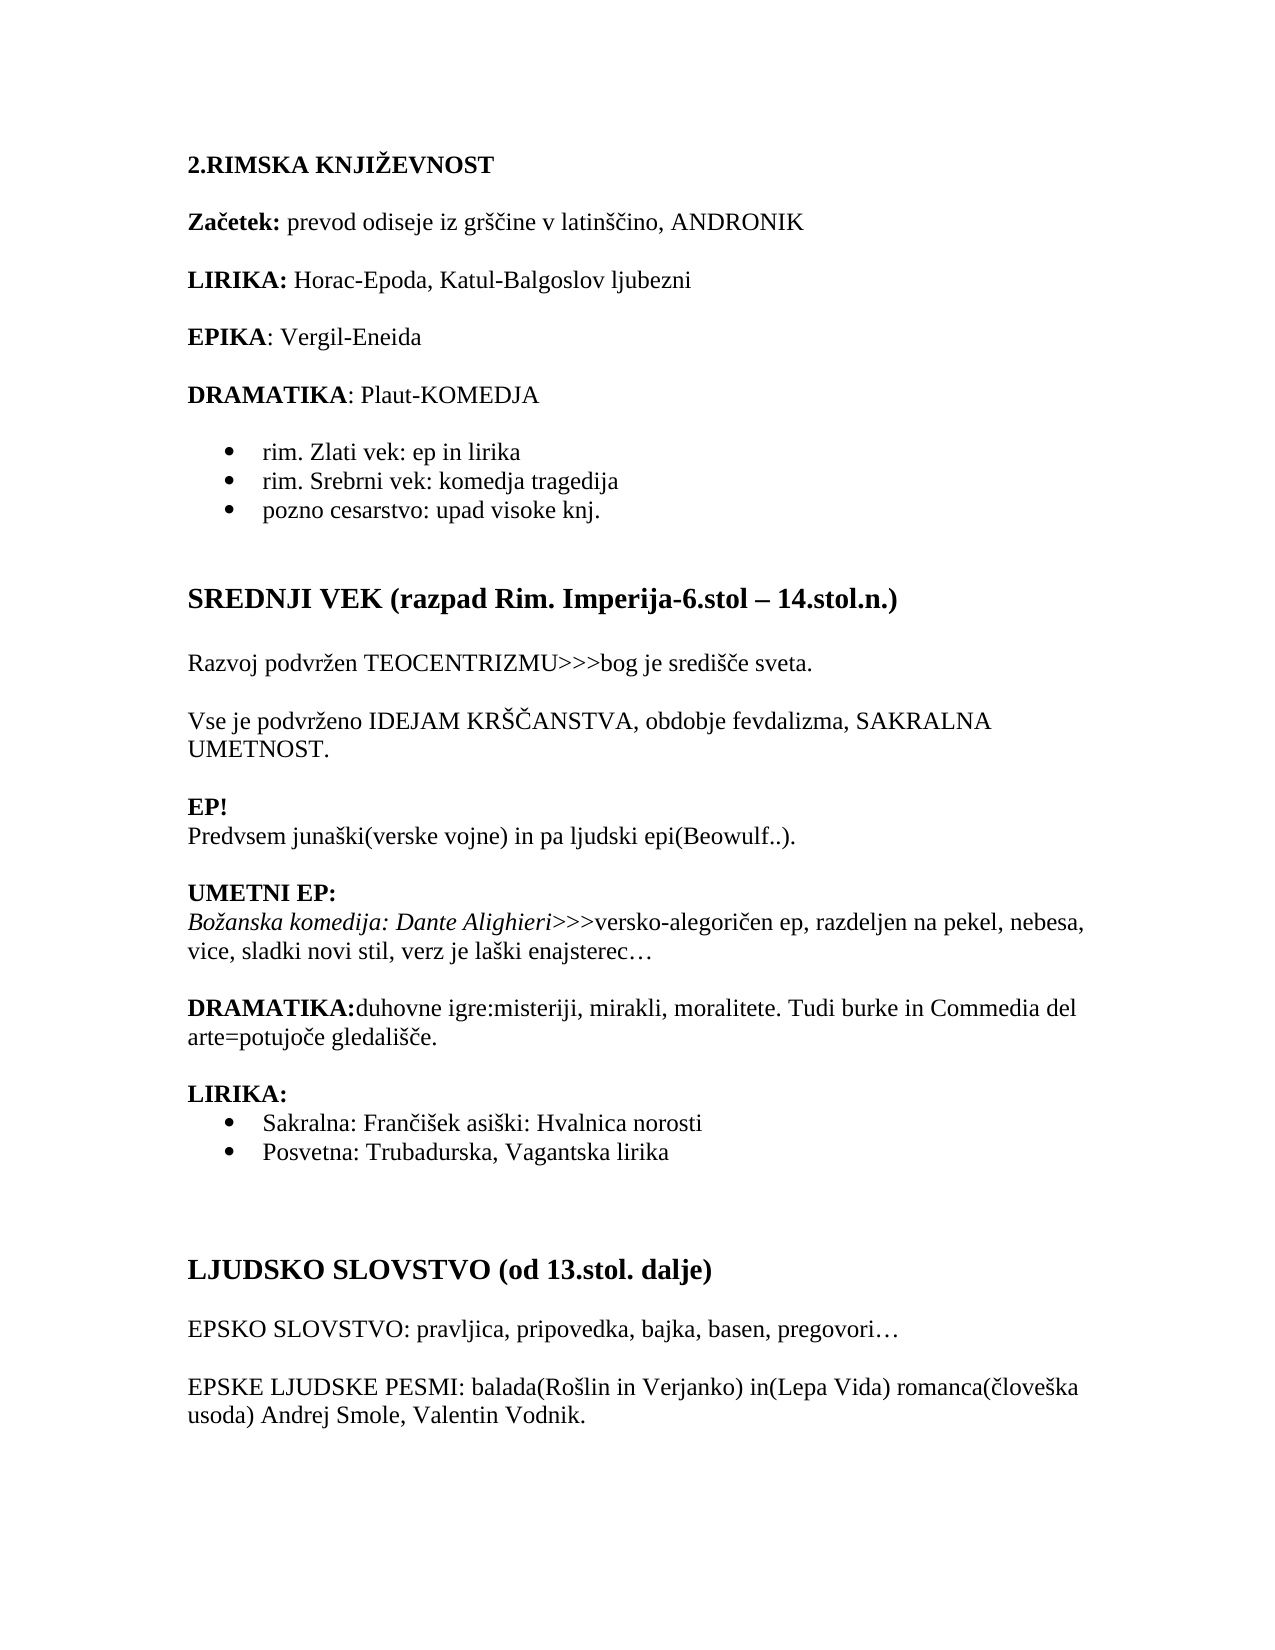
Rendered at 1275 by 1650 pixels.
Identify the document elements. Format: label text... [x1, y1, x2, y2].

text EPIKA: Vergil-Eneida [187, 322, 1087, 351]
text Začetek: prevod odiseje iz grščine v latinščino, ANDRONIK [187, 207, 1087, 236]
text 2.RIMSKA KNJIŽEVNOST [187, 150, 1087, 179]
text UMETNI EP: [187, 878, 1087, 907]
list Sakralna: Frančišek asiški: Hvalnica norosti [225, 1108, 1087, 1137]
text DRAMATIKA:duhovne igre:misteriji, mirakli, moralitete. Tudi burke in Commedia del arte=potujoče gledališče. [187, 993, 1087, 1051]
text LJUDSKO SLOVSTVO (od 13.stol. dalje) [187, 1252, 1087, 1286]
list Posvetna: Trubadurska, Vagantska lirika [225, 1137, 1087, 1166]
text LIRIKA: [187, 1079, 1087, 1108]
text LIRIKA: Horac-Epoda, Katul-Balgoslov ljubezni [187, 265, 1087, 294]
text DRAMATIKA: Plaut-KOMEDJA [187, 380, 1087, 409]
text Razvoj podvržen TEOCENTRIZMU>>>bog je središče sveta. [187, 648, 1087, 677]
text EPSKE LJUDSKE PESMI: balada(Rošlin in Verjanko) in(Lepa Vida) romanca(človeška usoda) Andrej Smole, Valentin Vodnik. [187, 1372, 1087, 1429]
text Božanska komedija: Dante Alighieri>>>versko-alegoričen ep, razdeljen na pekel, nebesa, vice, sladki novi stil, verz je laški enajsterec… [187, 907, 1087, 964]
list rim. Zlati vek: ep in lirika [225, 437, 1087, 466]
text EPSKO SLOVSTVO: pravljica, pripovedka, bajka, basen, pregovori… [187, 1314, 1087, 1343]
text SREDNJI VEK (razpad Rim. Imperija-6.stol – 14.stol.n.) [187, 581, 1087, 615]
text Predvsem junaški(verske vojne) in pa ljudski epi(Beowulf..). [187, 821, 1087, 849]
text EP! [187, 792, 1087, 821]
list rim. Srebrni vek: komedja tragedija [225, 466, 1087, 495]
text Vse je podvrženo IDEJAM KRŠČANSTVA, obdobje fevdalizma, SAKRALNA UMETNOST. [187, 706, 1087, 763]
list pozno cesarstvo: upad visoke knj. [225, 495, 1087, 524]
